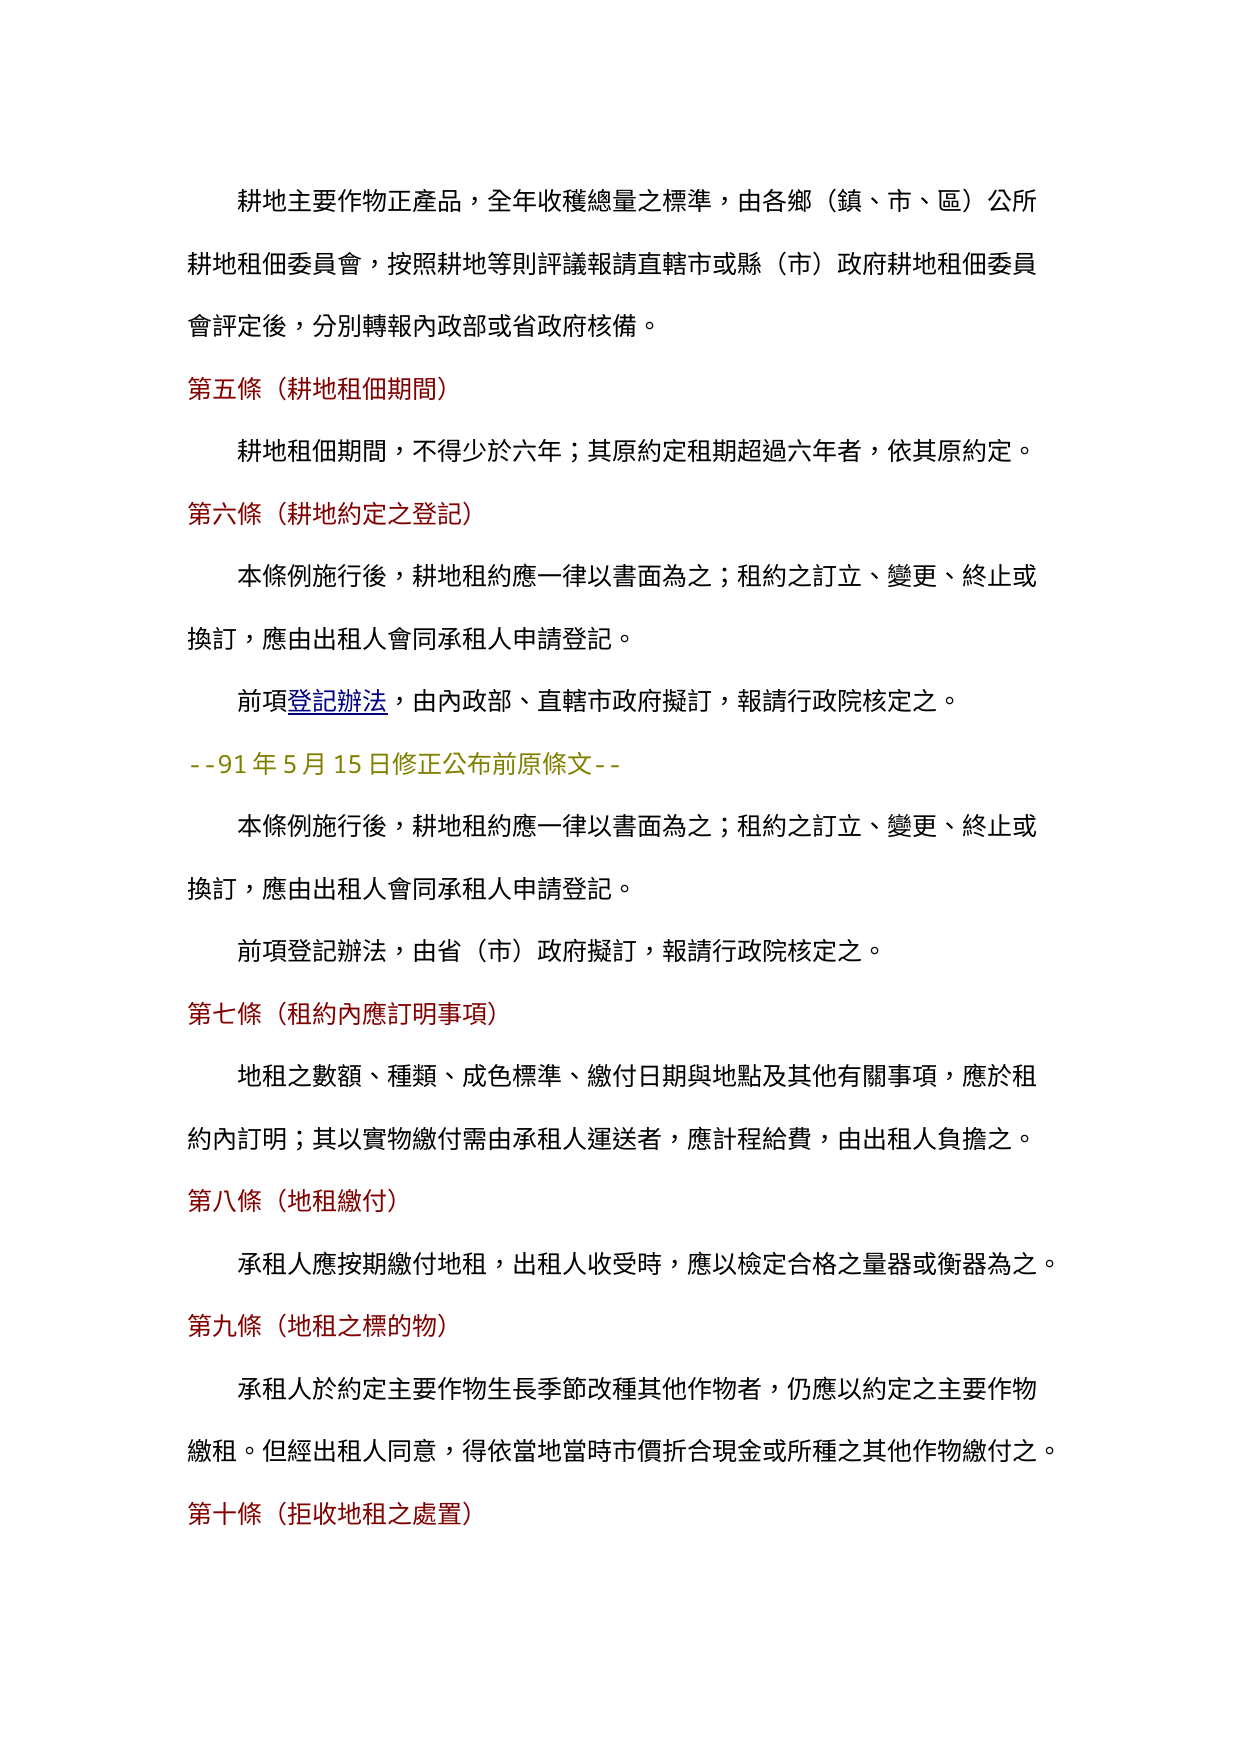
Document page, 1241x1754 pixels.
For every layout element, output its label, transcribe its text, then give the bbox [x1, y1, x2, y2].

text --91年5月15日修正公布前原條文-- [187, 721, 1053, 783]
text 地租之數額、種類、成色標準、繳付日期與地點及其他有關事項，應於租約內訂明；其以實物繳付需由承租人運送者，應計程給費，由出租人負擔之。 [187, 1033, 1053, 1158]
text 耕地租佃期間，不得少於六年；其原約定租期超過六年者，依其原約定。 [187, 408, 1053, 471]
text 前項登記辦法，由內政部、直轄市政府擬訂，報請行政院核定之。 [187, 658, 1053, 721]
text 承租人於約定主要作物生長季節改種其他作物者，仍應以約定之主要作物繳租。但經出租人同意，得依當地當時市價折合現金或所種之其他作物繳付之。 [187, 1346, 1053, 1471]
text 第十條（拒收地租之處置） [187, 1471, 1053, 1533]
text 第六條（耕地約定之登記） [187, 471, 1053, 533]
text 本條例施行後，耕地租約應一律以書面為之；租約之訂立、變更、終止或換訂，應由出租人會同承租人申請登記。 [187, 533, 1053, 658]
text 第九條（地租之標的物） [187, 1283, 1053, 1346]
text 本條例施行後，耕地租約應一律以書面為之；租約之訂立、變更、終止或換訂，應由出租人會同承租人申請登記。 [187, 783, 1053, 908]
text 承租人應按期繳付地租，出租人收受時，應以檢定合格之量器或衡器為之。 [187, 1221, 1053, 1283]
text 耕地主要作物正產品，全年收穫總量之標準，由各鄉（鎮、市、區）公所耕地租佃委員會，按照耕地等則評議報請直轄市或縣（市）政府耕地租佃委員會評定後，分別轉報內政部或省政府核備。 [187, 158, 1053, 346]
text 前項登記辦法，由省（市）政府擬訂，報請行政院核定之。 [187, 908, 1053, 971]
text 第七條（租約內應訂明事項） [187, 971, 1053, 1033]
text 第八條（地租繳付） [187, 1158, 1053, 1221]
text 第五條（耕地租佃期間） [187, 346, 1053, 408]
